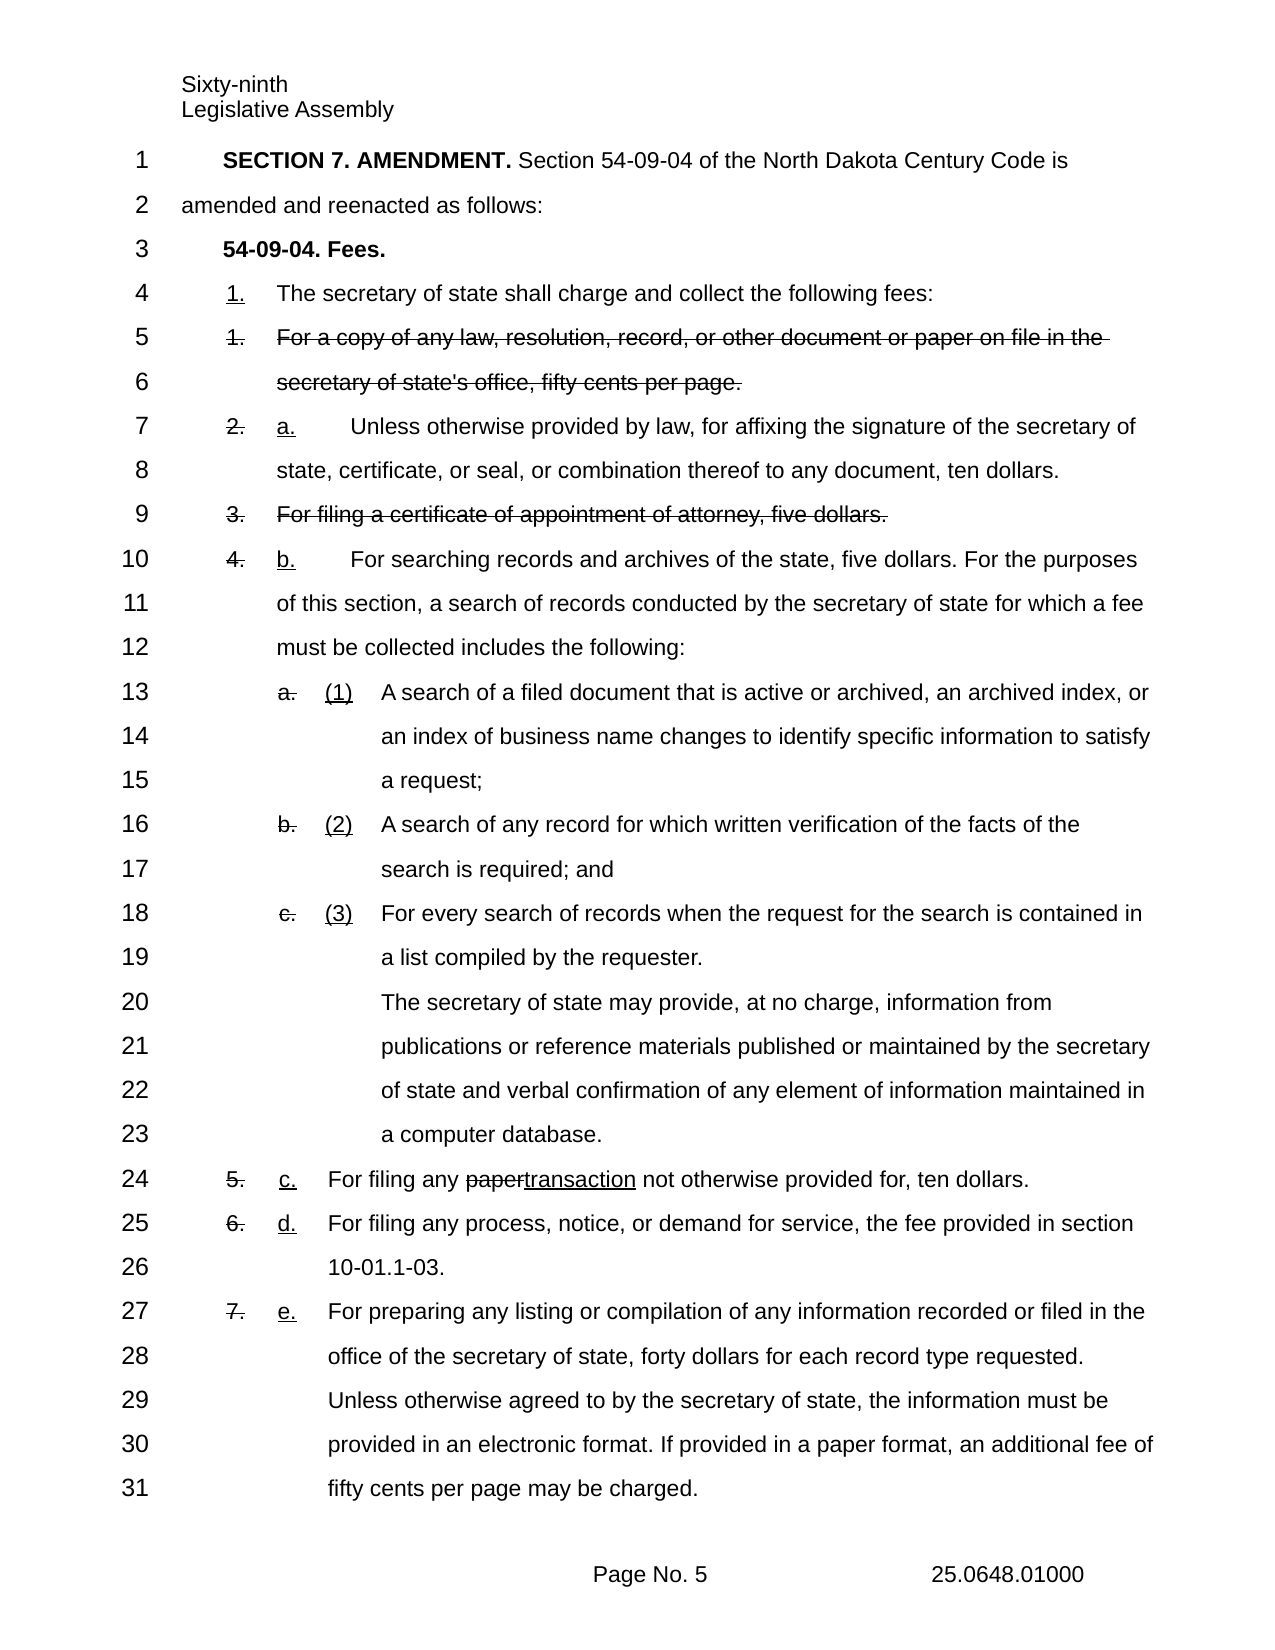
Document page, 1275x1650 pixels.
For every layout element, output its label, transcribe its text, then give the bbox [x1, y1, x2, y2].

text 7. e. For preparing any listing or compilation of any information recorded or filed in the office of the secretary of state, forty dollars for each record type requested. Unless otherwise agreed to by the secretary of state, the information must be provided in an electronic format. If provided in a paper format, an additional fee of fifty cents per page may be charged. [181, 1284, 1154, 1506]
text 6. d. For filing any process, notice, or demand for service, the fee provided in section 10‑01.1‑03. [181, 1196, 1154, 1284]
text The secretary of state may provide, at no charge, information from publications or reference materials published or maintained by the secretary of state and verbal confirmation of any element of information maintained in a computer database. [381, 974, 1154, 1152]
text 2. a. Unless otherwise provided by law, for affixing the signature of the secretary of state, certificate, or seal, or combination thereof to any document, ten dollars. [181, 399, 1154, 487]
text 3. For filing a certificate of appointment of attorney, five dollars. [181, 487, 1154, 532]
text 4. b. For searching records and archives of the state, five dollars. For the purposes of this section, a search of records conducted by the secretary of state for which a fee must be collected includes the following: [181, 532, 1154, 664]
text 5. c. For filing any papertransaction not otherwise provided for, ten dollars. [181, 1152, 1154, 1196]
subtitle 54‑09‑04. Fees. [181, 222, 1154, 266]
text 1. The secretary of state shall charge and collect the following fees: [181, 266, 1154, 310]
text a. (1) A search of a filed document that is active or archived, an archived index, or an index of business name changes to identify specific information to satisfy a request; [181, 664, 1154, 797]
text SECTION 7. AMENDMENT. Section 54‑09‑04 of the North Dakota Century Code is amended and reenacted as follows: [181, 133, 1154, 222]
text 1. For a copy of any law, resolution, record, or other document or paper on file in the secretary of state's office, fifty cents per page. [181, 310, 1154, 399]
text b. (2) A search of any record for which written verification of the facts of the search is required; and [181, 797, 1154, 886]
text c. (3) For every search of records when the request for the search is contained in a list compiled by the requester. [181, 886, 1154, 974]
